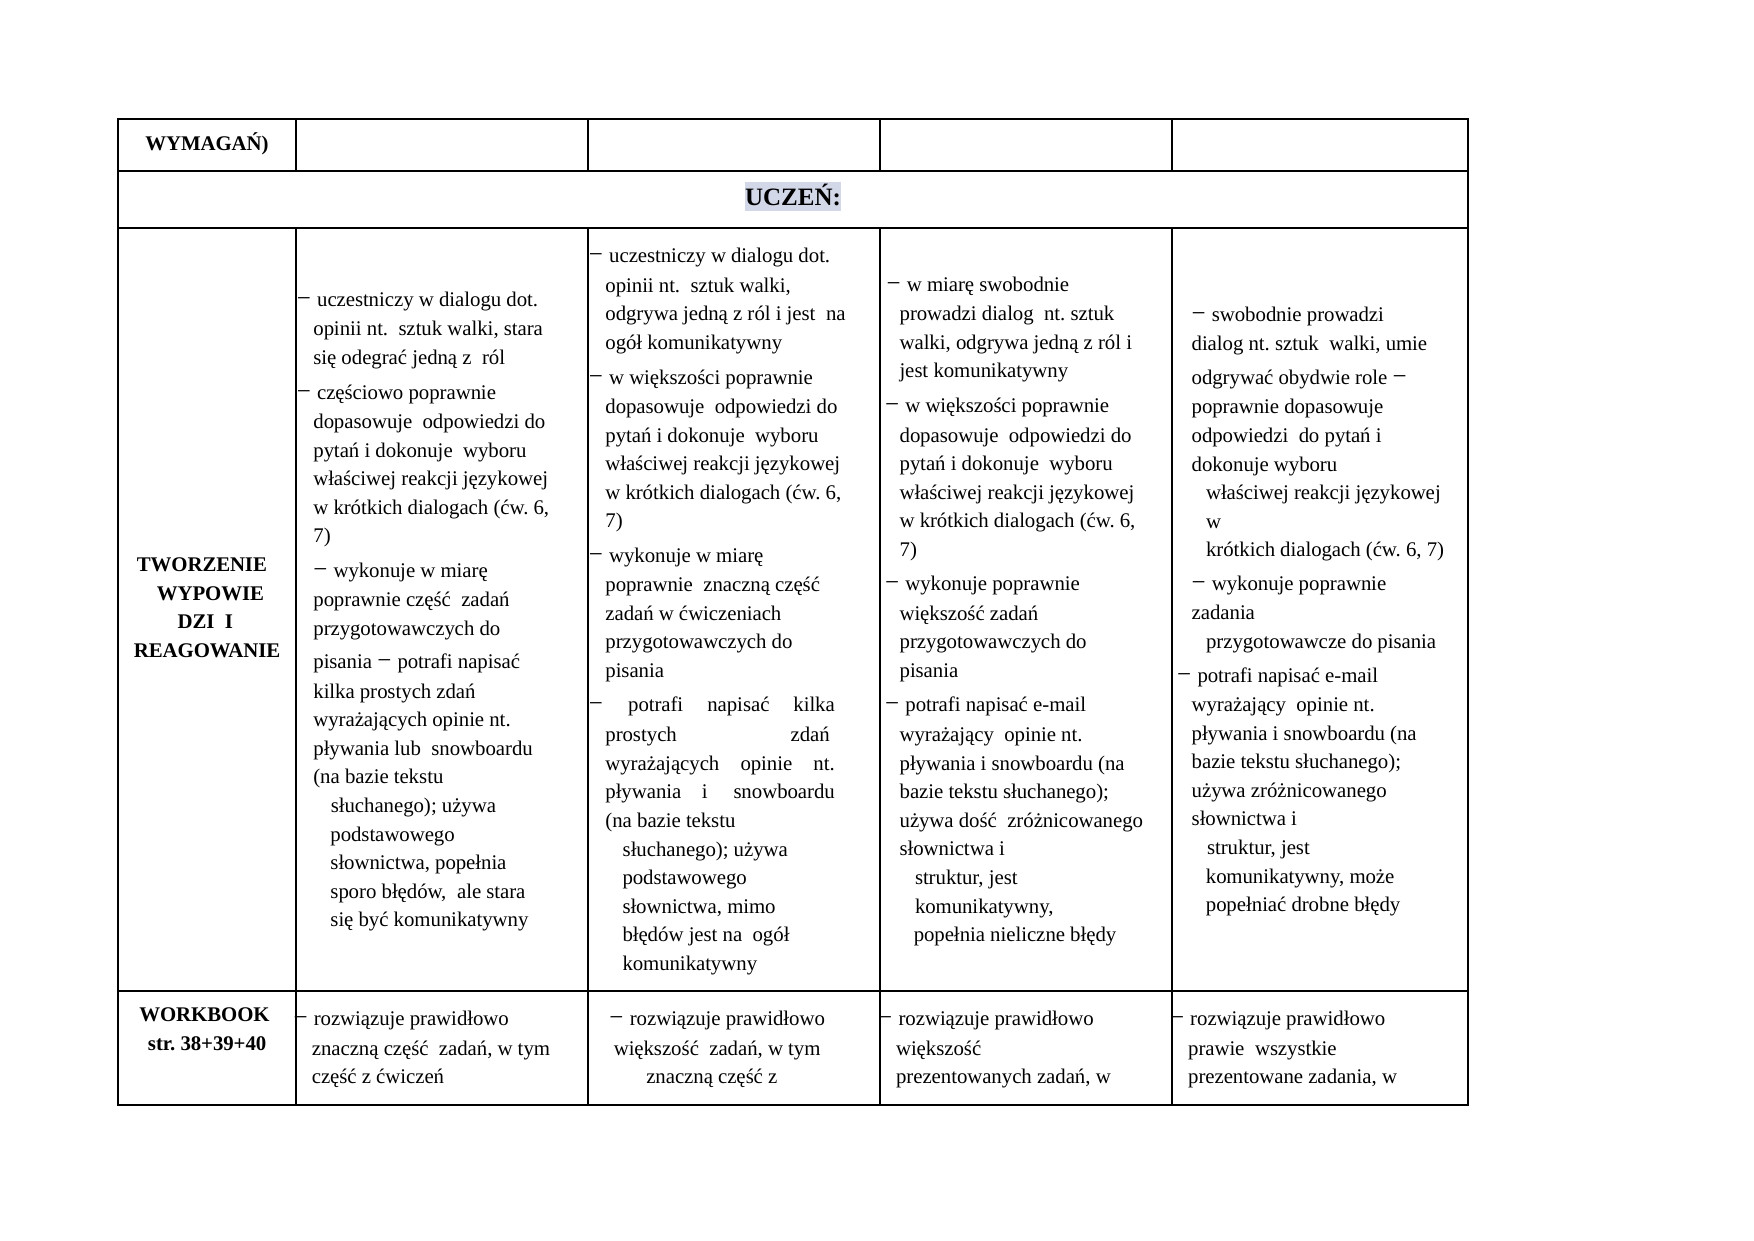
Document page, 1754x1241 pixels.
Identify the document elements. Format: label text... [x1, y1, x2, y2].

table_cell UCZEŃ: [119, 172, 1467, 227]
table_cell − rozwiązuje prawidłowo znaczną część zadań, w tym część z ćwiczeń oznaczonych ** [297, 992, 587, 1104]
table_cell − w miarę swobodnie prowadzi dialog nt. sztuk walki, odgrywa jedną z ról i jest komunikatywny − w większości poprawnie dopasowuje odpowiedzi do pytań i dokonuje wyboru właściwej reakcji językowej w krótkich dialogach (ćw. 6, 7) − wykonuje poprawnie większość zadań przygotowawczych do pisania − potrafi napisać e-mail wyrażający opinie nt. pływania i snowboardu (na bazie tekstu słuchanego); używa dość zróżnicowanego słownictwa i struktur, jest komunikatywny, popełnia nieliczne błędy [881, 229, 1171, 990]
table_cell − uczestniczy w dialogu dot. opinii nt. sztuk walki, odgrywa jedną z ról i jest na ogół komunikatywny − w większości poprawnie dopasowuje odpowiedzi do pytań i dokonuje wyboru właściwej reakcji językowej w krótkich dialogach (ćw. 6, 7) − wykonuje w miarę poprawnie znaczną część zadań w ćwiczeniach przygotowawczych do pisania − potrafi napisać kilka prostych zdań wyrażających opinie nt. pływania i snowboardu (na bazie tekstu słuchanego); używa podstawowego słownictwa, mimo błędów jest na ogół komunikatywny [589, 229, 879, 990]
table_cell TWORZENIE WYPOWIEDZI I REAGOWANIE [119, 229, 295, 990]
table_header [1173, 120, 1467, 169]
table_header WYMAGAŃ) [119, 120, 295, 169]
table_cell − rozwiązuje prawidłowo większość prezentowanych zadań, w [881, 992, 1171, 1104]
table_header [881, 120, 1171, 169]
table_cell − rozwiązuje prawidłowo większość zadań, w tym znaczną część z [589, 992, 879, 1104]
table_header [297, 120, 587, 169]
table_cell WORKBOOK str. 38+39+40 [119, 992, 295, 1104]
table_cell − uczestniczy w dialogu dot. opinii nt. sztuk walki, stara się odegrać jedną z ról − częściowo poprawnie dopasowuje odpowiedzi do pytań i dokonuje wyboru właściwej reakcji językowej w krótkich dialogach (ćw. 6, 7) − wykonuje w miarę poprawnie część zadań przygotowawczych do pisania − potrafi napisać kilka prostych zdań wyrażających opinie nt. pływania lub snowboardu (na bazie tekstu słuchanego); używa podstawowego słownictwa, popełnia sporo błędów, ale stara się być komunikatywny [297, 229, 587, 990]
table_header [589, 120, 879, 169]
table_cell − rozwiązuje prawidłowo prawie wszystkie prezentowane zadania, w [1173, 992, 1467, 1104]
table_cell − swobodnie prowadzi dialog nt. sztuk walki, umie odgrywać obydwie role − poprawnie dopasowuje odpowiedzi do pytań i dokonuje wyboru właściwej reakcji językowej w krótkich dialogach (ćw. 6, 7) − wykonuje poprawnie zadania przygotowawcze do pisania − potrafi napisać e-mail wyrażający opinie nt. pływania i snowboardu (na bazie tekstu słuchanego); używa zróżnicowanego słownictwa i struktur, jest komunikatywny, może popełniać drobne błędy [1173, 229, 1467, 990]
